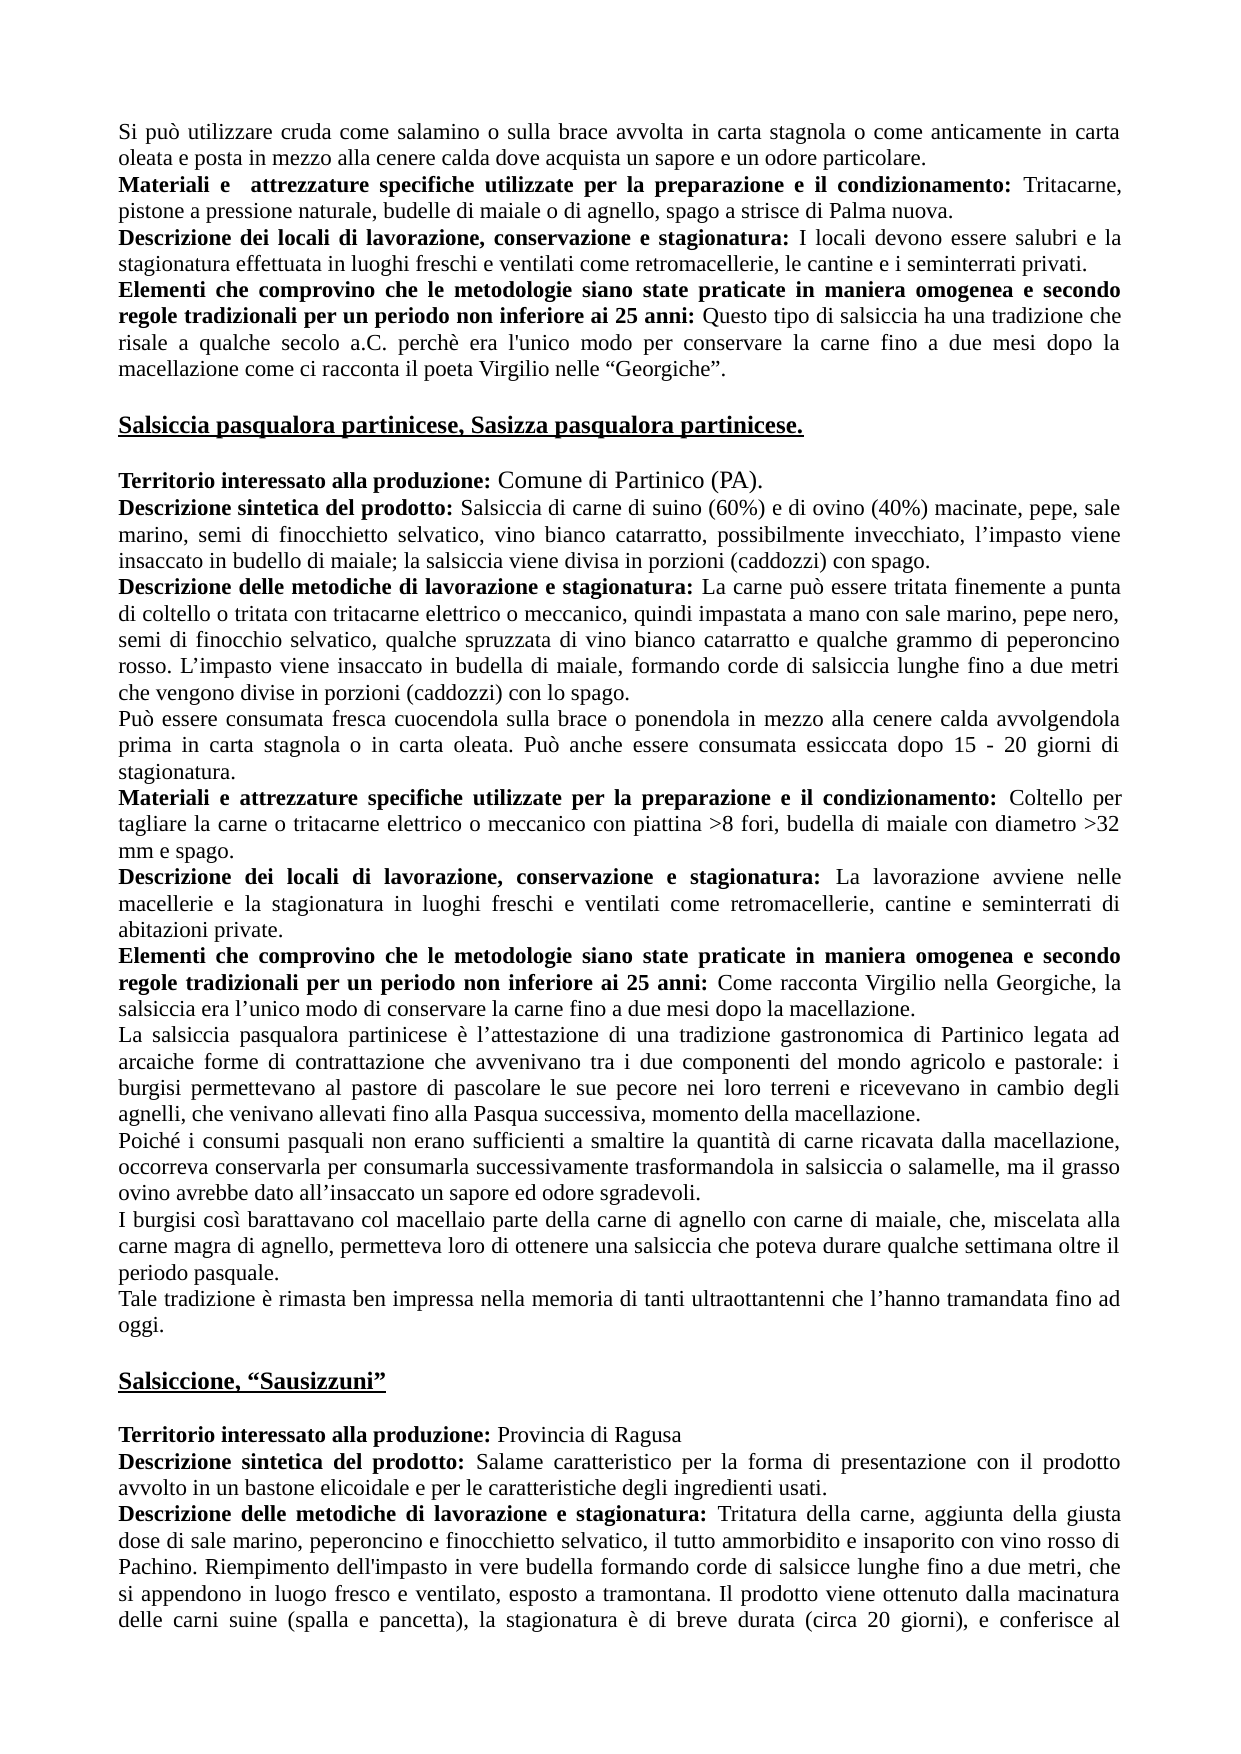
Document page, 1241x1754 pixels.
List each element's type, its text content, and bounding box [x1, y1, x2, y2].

text La salsiccia pasqualora partinicese è l’attestazione di una tradizione gastronomica di Partinico legata ad arcaiche forme di contrattazione che avvenivano tra i due componenti del mondo agricolo e pastorale: i burgisi permettevano al pastore di pascolare le sue pecore nei loro terreni e ricevevano in cambio degli agnelli, che venivano allevati fino alla Pasqua successiva, momento della macellazione. [118, 1021, 1122, 1127]
text Territorio interessato alla produzione: Comune di Partinico (PA). [118, 466, 1122, 494]
text Poiché i consumi pasquali non erano sufficienti a smaltire la quantità di carne ricavata dalla macellazione, occorreva conservarla per consumarla successivamente trasformandola in salsiccia o salamelle, ma il grasso ovino avrebbe dato all’insaccato un sapore ed odore sgradevoli. [118, 1127, 1122, 1206]
text I burgisi così barattavano col macellaio parte della carne di agnello con carne di maiale, che, miscelata alla carne magra di agnello, permetteva loro di ottenere una salsiccia che poteva durare qualche settimana oltre il periodo pasquale. [118, 1206, 1122, 1285]
text Può essere consumata fresca cuocendola sulla brace o ponendola in mezzo alla cenere calda avvolgendola prima in carta stagnola o in carta oleata. Può anche essere consumata essiccata dopo 15 - 20 giorni di stagionatura. [118, 705, 1122, 784]
text Descrizione dei locali di lavorazione, conservazione e stagionatura: La lavorazione avviene nelle macellerie e la stagionatura in luoghi freschi e ventilati come retromacellerie, cantine e seminterrati di abitazioni private. [118, 863, 1122, 942]
text Salsiccia pasqualora partinicese, Sasizza pasqualora partinicese. [118, 410, 1122, 439]
text Descrizione dei locali di lavorazione, conservazione e stagionatura: I locali devono essere salubri e la stagionatura effettuata in luoghi freschi e ventilati come retromacellerie, le cantine e i seminterrati privati. [118, 223, 1122, 276]
text Descrizione delle metodiche di lavorazione e stagionatura: La carne può essere tritata finemente a punta di coltello o tritata con tritacarne elettrico o meccanico, quindi impastata a mano con sale marino, pepe nero, semi di finocchio selvatico, qualche spruzzata di vino bianco catarratto e qualche grammo di peperoncino rosso. L’impasto viene insaccato in budella di maiale, formando corde di salsiccia lunghe fino a due metri che vengono divise in porzioni (caddozzi) con lo spago. [118, 573, 1122, 705]
text Territorio interessato alla produzione: Provincia di Ragusa [118, 1421, 1122, 1448]
text Materiali e attrezzature specifiche utilizzate per la preparazione e il condizionamento: Tritacarne, pistone a pressione naturale, budelle di maiale o di agnello, spago a strisce di Palma nuova. [118, 171, 1122, 223]
text Salsiccione, “Sausizzuni” [118, 1366, 1122, 1395]
text Si può utilizzare cruda come salamino o sulla brace avvolta in carta stagnola o come anticamente in carta oleata e posta in mezzo alla cenere calda dove acquista un sapore e un odore particolare. [118, 118, 1122, 171]
text Descrizione sintetica del prodotto: Salame caratteristico per la forma di presentazione con il prodotto avvolto in un bastone elicoidale e per le caratteristiche degli ingredienti usati. [118, 1448, 1122, 1501]
text Materiali e attrezzature specifiche utilizzate per la preparazione e il condizionamento: Coltello per tagliare la carne o tritacarne elettrico o meccanico con piattina >8 fori, budella di maiale con diametro >32 mm e spago. [118, 784, 1122, 863]
text Elementi che comprovino che le metodologie siano state praticate in maniera omogenea e secondo regole tradizionali per un periodo non inferiore ai 25 anni: Come racconta Virgilio nella Georgiche, la salsiccia era l’unico modo di conservare la carne fino a due mesi dopo la macellazione. [118, 942, 1122, 1021]
text Descrizione delle metodiche di lavorazione e stagionatura: Tritatura della carne, aggiunta della giusta dose di sale marino, peperoncino e finocchietto selvatico, il tutto ammorbidito e insaporito con vino rosso di Pachino. Riempimento dell'impasto in vere budella formando corde di salsicce lunghe fino a due metri, che si appendono in luogo fresco e ventilato, esposto a tramontana. Il prodotto viene ottenuto dalla macinatura delle carni suine (spalla e pancetta), la stagionatura è di breve durata (circa 20 giorni), e conferisce al [118, 1501, 1122, 1632]
text Descrizione sintetica del prodotto: Salsiccia di carne di suino (60%) e di ovino (40%) macinate, pepe, sale marino, semi di finocchietto selvatico, vino bianco catarratto, possibilmente invecchiato, l’impasto viene insaccato in budello di maiale; la salsiccia viene divisa in porzioni (caddozzi) con spago. [118, 494, 1122, 573]
text Elementi che comprovino che le metodologie siano state praticate in maniera omogenea e secondo regole tradizionali per un periodo non inferiore ai 25 anni: Questo tipo di salsiccia ha una tradizione che risale a qualche secolo a.C. perchè era l'unico modo per conservare la carne fino a due mesi dopo la macellazione come ci racconta il poeta Virgilio nelle “Georgiche”. [118, 276, 1122, 382]
text Tale tradizione è rimasta ben impressa nella memoria di tanti ultraottantenni che l’hanno tramandata fino ad oggi. [118, 1285, 1122, 1338]
